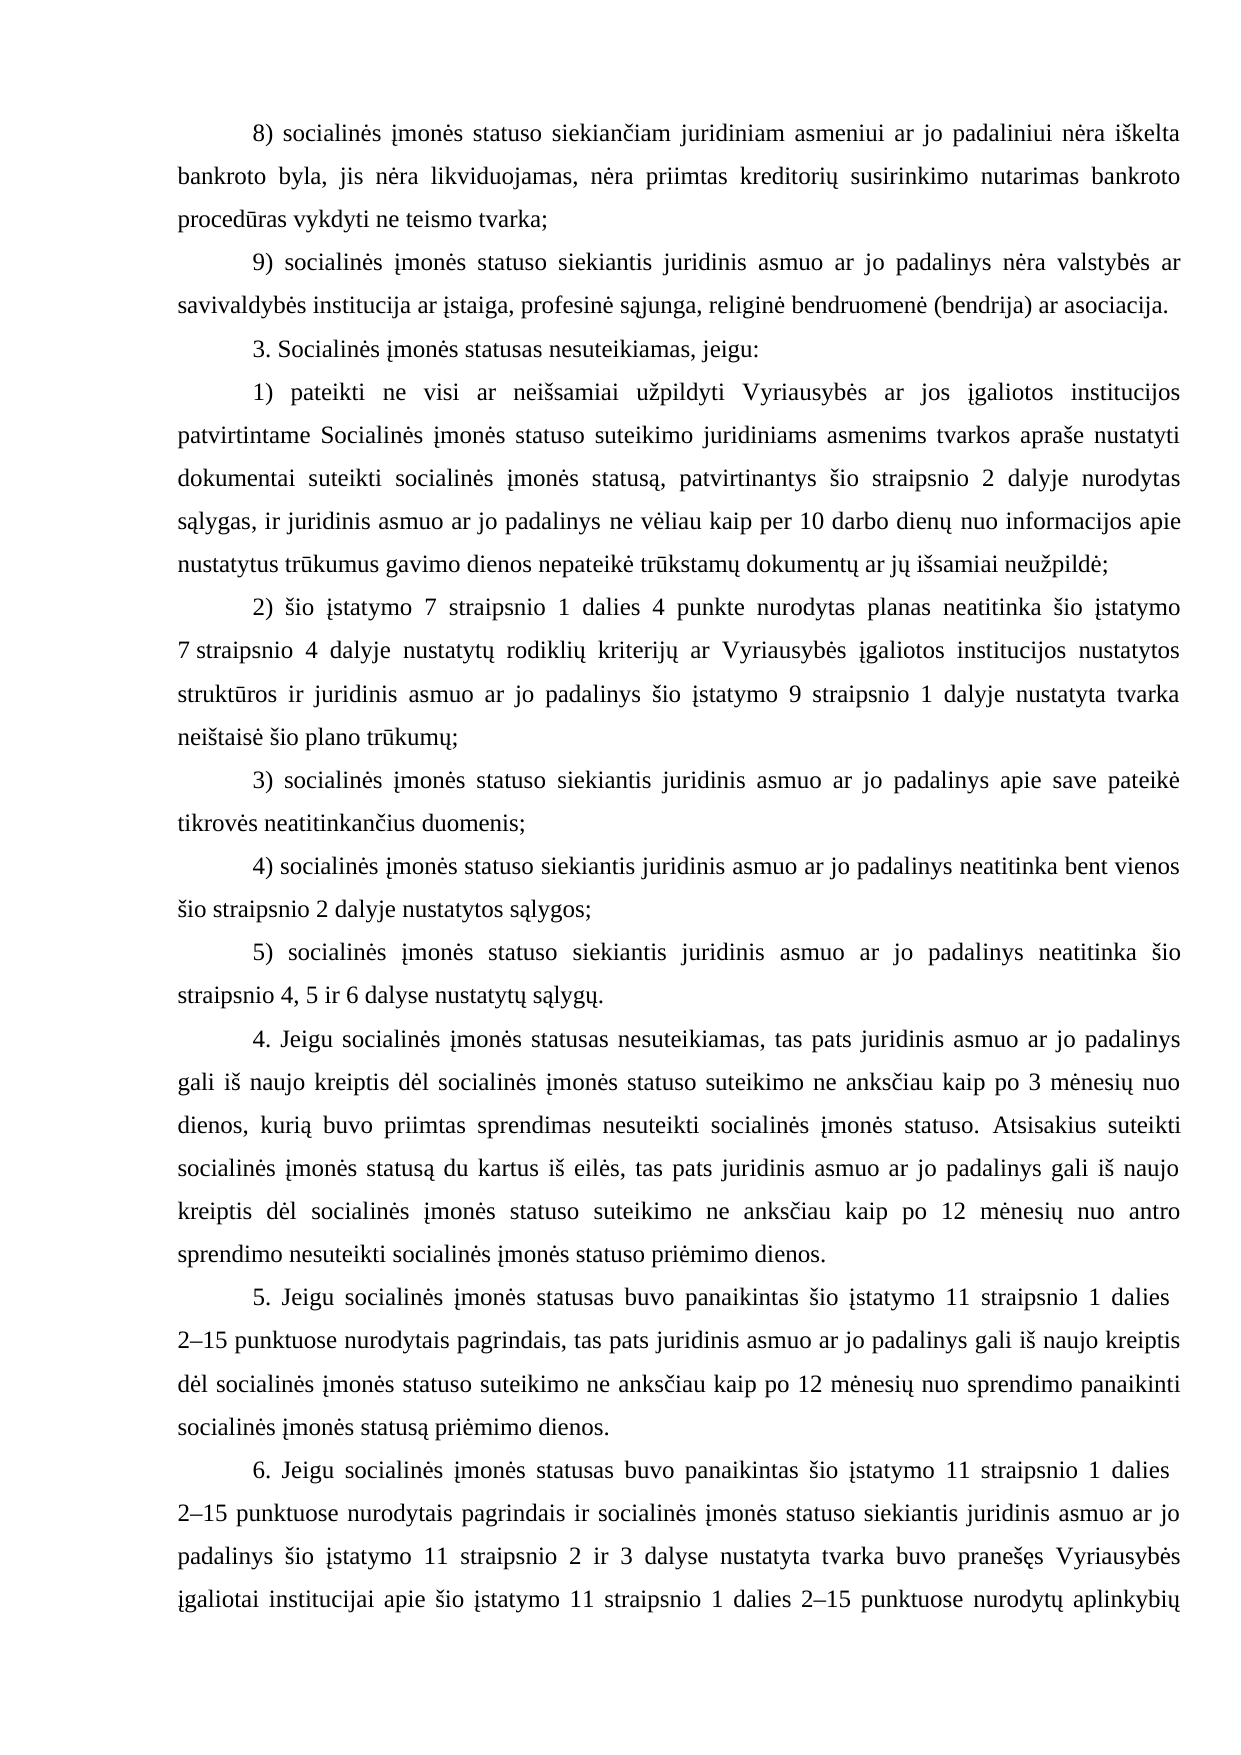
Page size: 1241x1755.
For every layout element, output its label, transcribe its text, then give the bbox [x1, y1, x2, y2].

text 6. Jeigu socialinės įmonės statusas buvo panaikintas šio įstatymo 11 straipsnio 1 dalies 2–15 punktuose nurodytais pagrindais ir socialinės įmonės statuso siekiantis juridinis asmuo ar jo padalinys šio įstatymo 11 straipsnio 2 ir 3 dalyse nustatyta tvarka buvo pranešęs Vyriausybės įgaliotai institucijai apie šio įstatymo 11 straipsnio 1 dalies 2–15 punktuose nurodytų aplinkybių [177, 1455, 1181, 1613]
text 8) socialinės įmonės statuso siekiančiam juridiniam asmeniui ar jo padaliniui nėra iškelta bankroto byla, jis nėra likviduojamas, nėra priimtas kreditorių susirinkimo nutarimas bankroto procedūras vykdyti ne teismo tvarka; [177, 118, 1181, 233]
text 3. Socialinės įmonės statusas nesuteikiamas, jeigu: [177, 334, 1181, 362]
text 1) pateikti ne visi ar neišsamiai užpildyti Vyriausybės ar jos įgaliotos institucijos patvirtintame Socialinės įmonės statuso suteikimo juridiniams asmenims tvarkos apraše nustatyti dokumentai suteikti socialinės įmonės statusą, patvirtinantys šio straipsnio 2 dalyje nurodytas sąlygas, ir juridinis asmuo ar jo padalinys ne vėliau kaip per 10 darbo dienų nuo informacijos apie nustatytus trūkumus gavimo dienos nepateikė trūkstamų dokumentų ar jų išsamiai neužpildė; [177, 377, 1181, 578]
text 5) socialinės įmonės statuso siekiantis juridinis asmuo ar jo padalinys neatitinka šio straipsnio 4, 5 ir 6 dalyse nustatytų sąlygų. [177, 937, 1181, 1009]
text 2) šio įstatymo 7 straipsnio 1 dalies 4 punkte nurodytas planas neatitinka šio įstatymo 7 straipsnio 4 dalyje nustatytų rodiklių kriterijų ar Vyriausybės įgaliotos institucijos nustatytos struktūros ir juridinis asmuo ar jo padalinys šio įstatymo 9 straipsnio 1 dalyje nustatyta tvarka neištaisė šio plano trūkumų; [177, 592, 1181, 751]
text 5. Jeigu socialinės įmonės statusas buvo panaikintas šio įstatymo 11 straipsnio 1 dalies 2–15 punktuose nurodytais pagrindais, tas pats juridinis asmuo ar jo padalinys gali iš naujo kreiptis dėl socialinės įmonės statuso suteikimo ne anksčiau kaip po 12 mėnesių nuo sprendimo panaikinti socialinės įmonės statusą priėmimo dienos. [177, 1282, 1181, 1441]
text 9) socialinės įmonės statuso siekiantis juridinis asmuo ar jo padalinys nėra valstybės ar savivaldybės institucija ar įstaiga, profesinė sąjunga, religinė bendruomenė (bendrija) ar asociacija. [177, 247, 1181, 319]
text 3) socialinės įmonės statuso siekiantis juridinis asmuo ar jo padalinys apie save pateikė tikrovės neatitinkančius duomenis; [177, 765, 1181, 837]
text 4. Jeigu socialinės įmonės statusas nesuteikiamas, tas pats juridinis asmuo ar jo padalinys gali iš naujo kreiptis dėl socialinės įmonės statuso suteikimo ne anksčiau kaip po 3 mėnesių nuo dienos, kurią buvo priimtas sprendimas nesuteikti socialinės įmonės statuso. Atsisakius suteikti socialinės įmonės statusą du kartus iš eilės, tas pats juridinis asmuo ar jo padalinys gali iš naujo kreiptis dėl socialinės įmonės statuso suteikimo ne anksčiau kaip po 12 mėnesių nuo antro sprendimo nesuteikti socialinės įmonės statuso priėmimo dienos. [177, 1024, 1181, 1268]
text 4) socialinės įmonės statuso siekiantis juridinis asmuo ar jo padalinys neatitinka bent vienos šio straipsnio 2 dalyje nustatytos sąlygos; [177, 851, 1181, 923]
